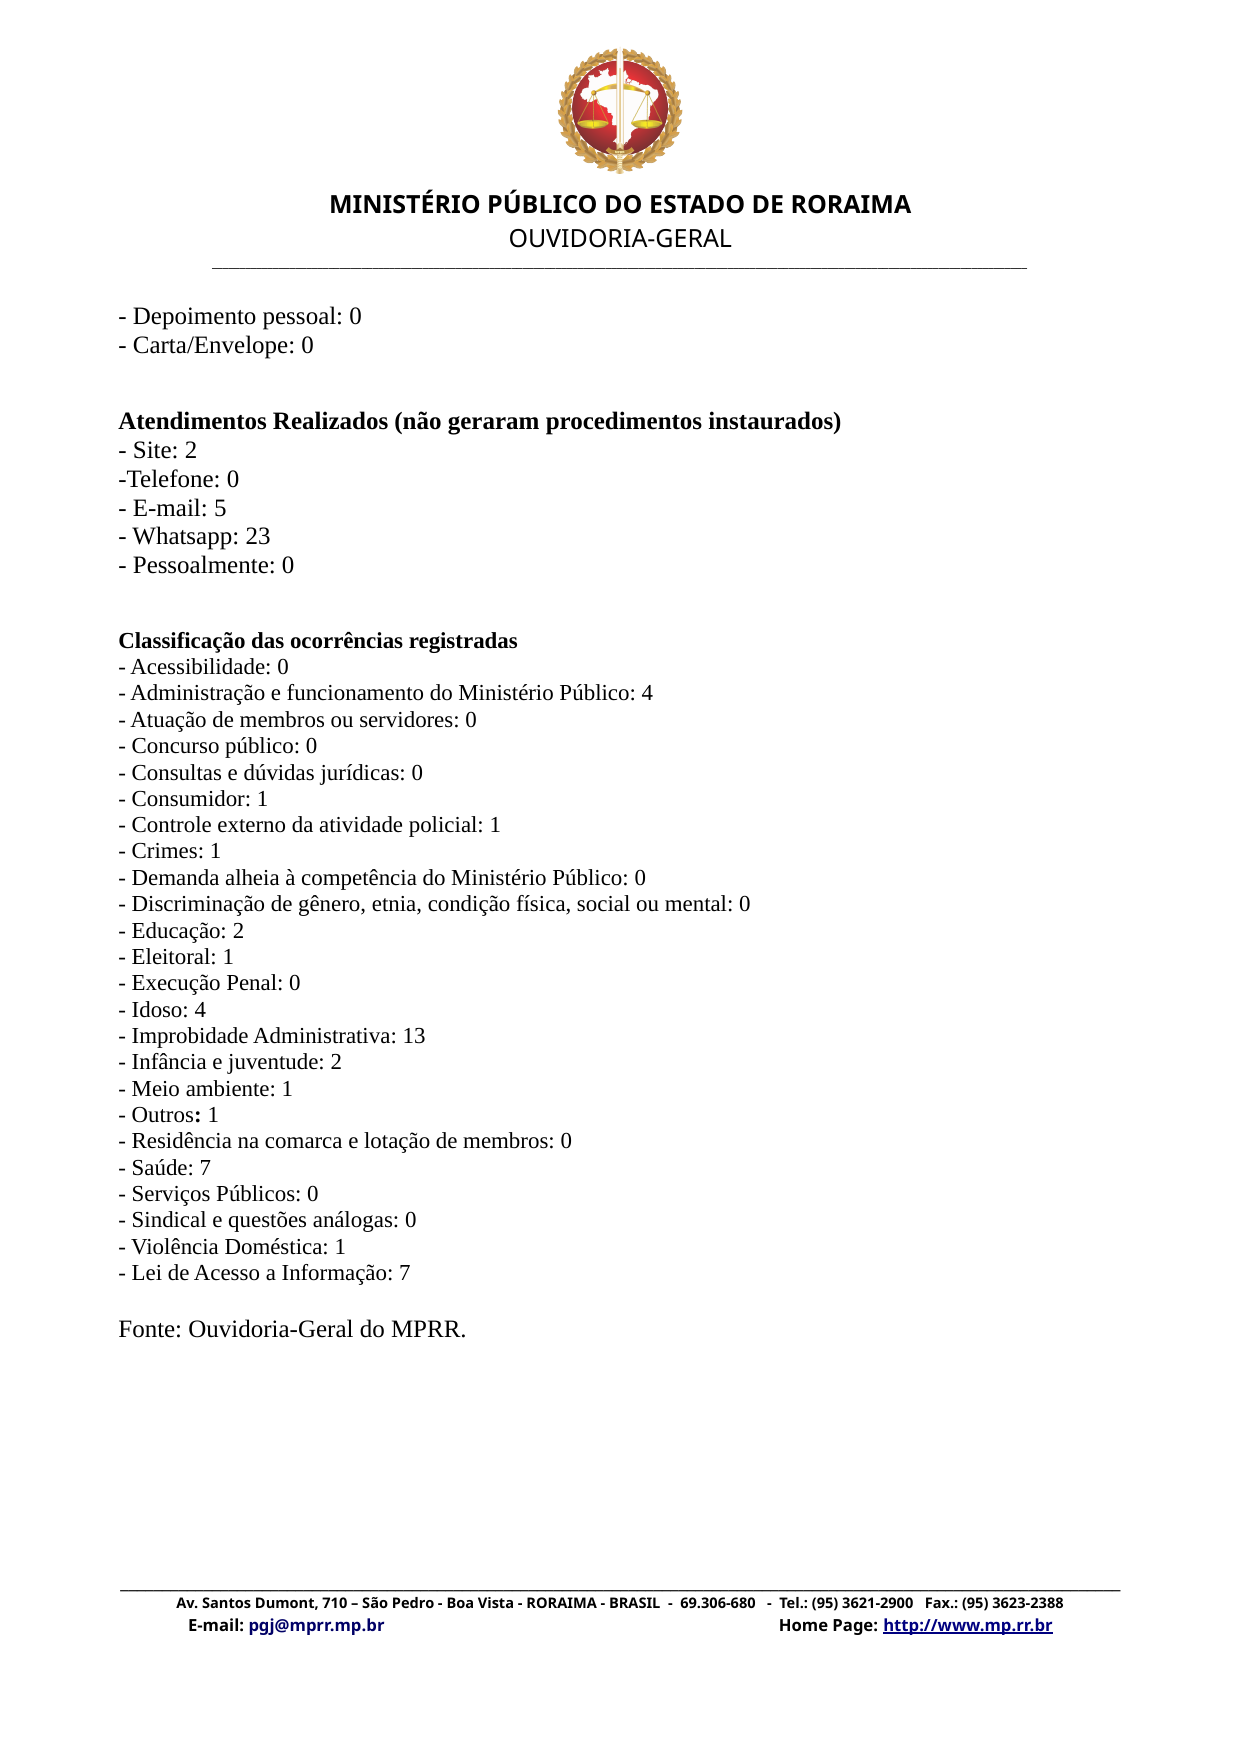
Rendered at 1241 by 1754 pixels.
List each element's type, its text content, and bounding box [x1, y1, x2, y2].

text - Acessibilidade: 0 [118, 653, 1122, 679]
text - Lei de Acesso a Informação: 7 [118, 1259, 1122, 1286]
text - Consultas e dúvidas jurídicas: 0 [118, 758, 1122, 785]
text - Atuação de membros ou servidores: 0 [118, 706, 1122, 732]
text - Violência Doméstica: 1 [118, 1233, 1122, 1259]
text - Discriminação de gênero, etnia, condição física, social ou mental: 0 [118, 890, 1122, 917]
text - Administração e funcionamento do Ministério Público: 4 [118, 679, 1122, 706]
text - Eleitoral: 1 [118, 943, 1122, 969]
text - Outros: 1 [118, 1101, 1122, 1127]
text - E-mail: 5 [118, 493, 1122, 521]
text - Execução Penal: 0 [118, 969, 1122, 996]
text - Depoimento pessoal: 0 [118, 301, 1122, 330]
text - Demanda alheia à competência do Ministério Público: 0 [118, 864, 1122, 890]
text - Whatsapp: 23 [118, 521, 1122, 550]
picture [557, 46, 683, 174]
text - Saúde: 7 [118, 1154, 1122, 1180]
text - Meio ambiente: 1 [118, 1075, 1122, 1101]
text - Crimes: 1 [118, 838, 1122, 864]
text - Residência na comarca e lotação de membros: 0 [118, 1127, 1122, 1154]
text - Carta/Envelope: 0 [118, 330, 1122, 358]
text - Site: 2 [118, 435, 1122, 464]
text -Telefone: 0 [118, 464, 1122, 493]
text - Serviços Públicos: 0 [118, 1180, 1122, 1207]
text Atendimentos Realizados (não geraram procedimentos instaurados) [118, 406, 1122, 435]
text Classificação das ocorrências registradas [118, 627, 1122, 653]
text Fonte: Ouvidoria-Geral do MPRR. [118, 1314, 1122, 1343]
text - Concurso público: 0 [118, 732, 1122, 758]
text - Infância e juventude: 2 [118, 1048, 1122, 1075]
text - Improbidade Administrativa: 13 [118, 1022, 1122, 1048]
text - Idoso: 4 [118, 996, 1122, 1022]
text - Sindical e questões análogas: 0 [118, 1207, 1122, 1233]
text - Pessoalmente: 0 [118, 550, 1122, 579]
text - Consumidor: 1 [118, 785, 1122, 811]
text - Educação: 2 [118, 917, 1122, 943]
text - Controle externo da atividade policial: 1 [118, 811, 1122, 838]
